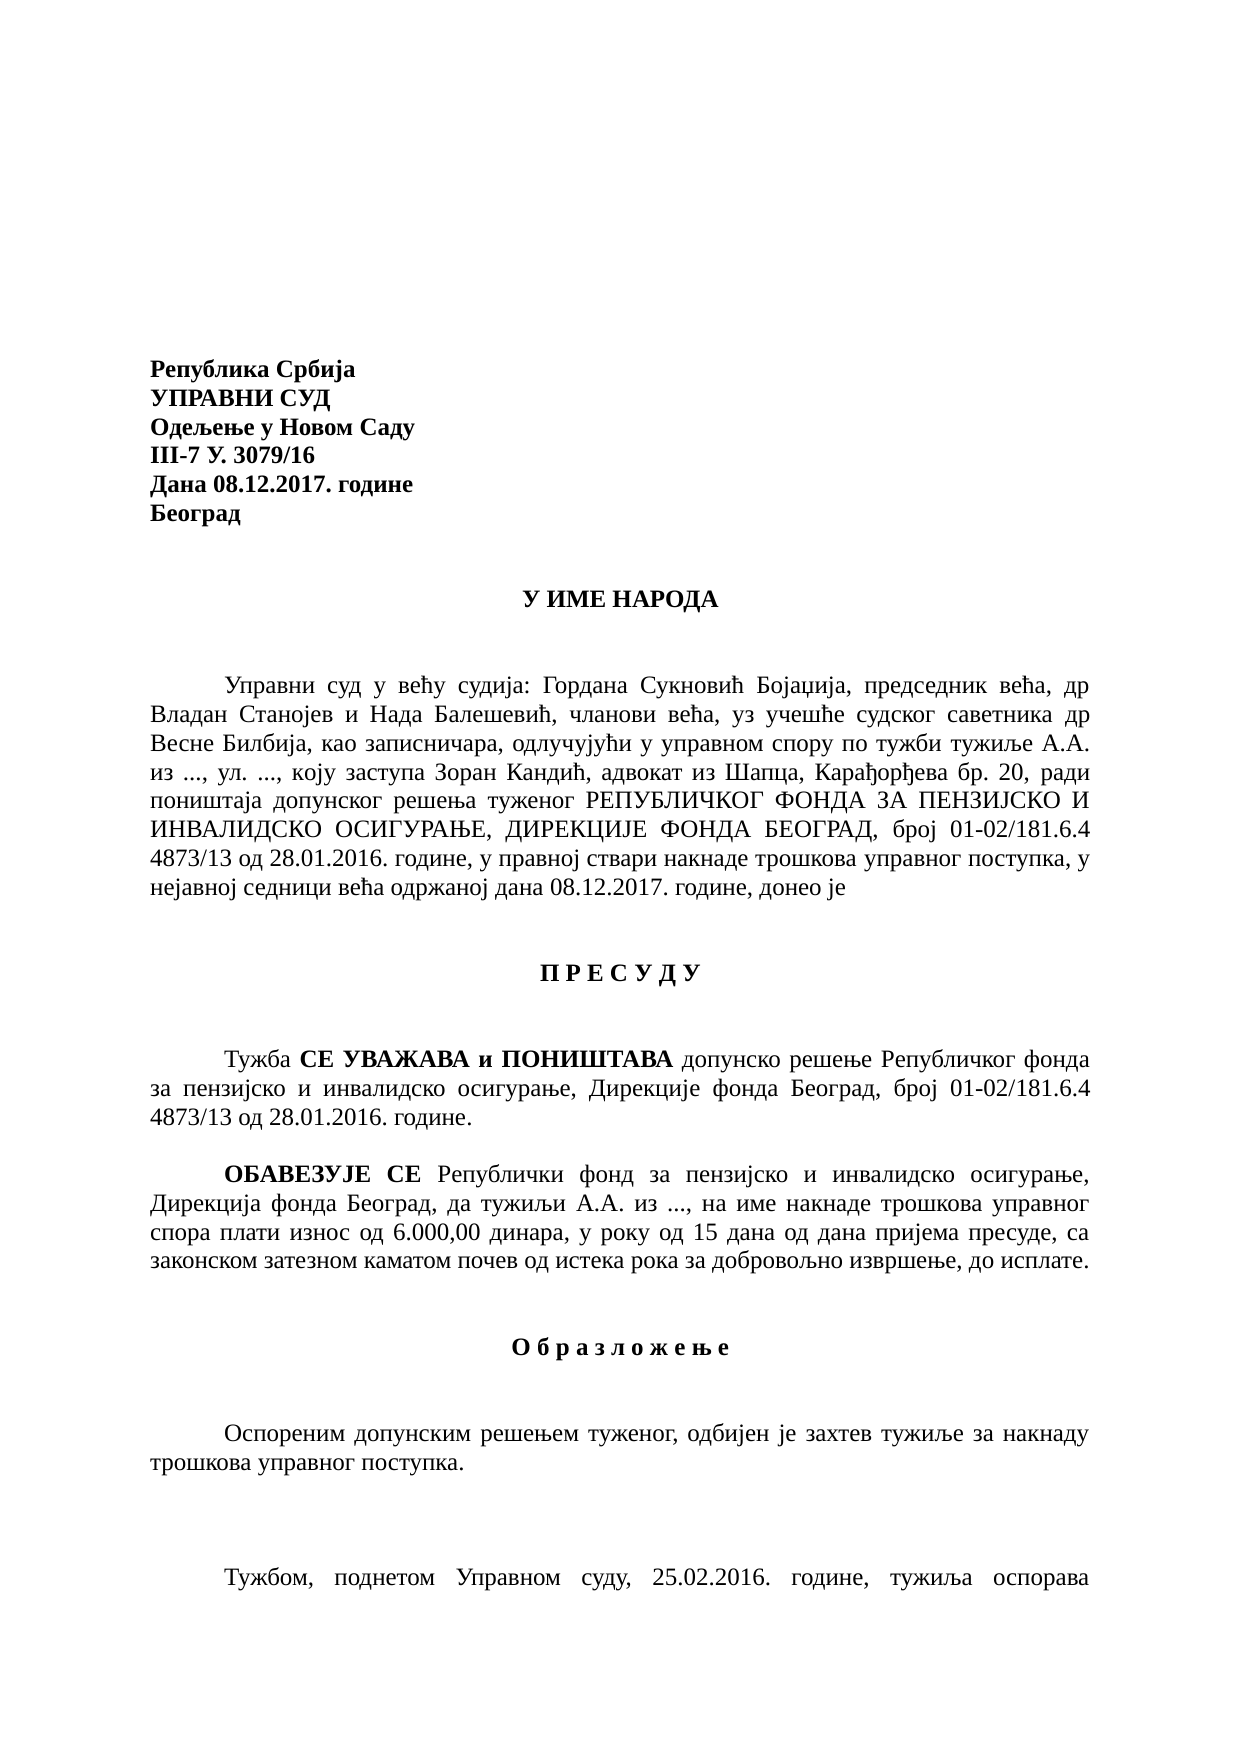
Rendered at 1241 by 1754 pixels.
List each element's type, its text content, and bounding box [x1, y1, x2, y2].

text Управни суд у већу судија: Гордана Сукновић Бојаџија, председник већа, др Владан Станојев и Нада Балешевић, чланови већа, уз учешће судског саветника др Весне Билбија, као записничарa, одлучујући у управном спору по тужби тужиље A.A. из ..., ул. ..., коју заступа Зоран Кандић, адвокат из Шапца, Карађорђева бр. 20, ради поништаја допунског решења туженог РЕПУБЛИЧКОГ ФОНДА ЗА ПЕНЗИЈСКО И ИНВАЛИДСКО ОСИГУРАЊЕ, ДИРЕКЦИЈЕ ФОНДА БЕОГРАД, број 01-02/181.6.4 4873/13 од 28.01.2016. године, у правној ствари накнаде трошкова управног поступка, у нејавној седници већа одржаној дана 08.12.2017. године, донео је [150, 670, 1090, 900]
text О б р а з л о ж е њ е [150, 1332, 1090, 1360]
text У ИМЕ НАРОДА [150, 584, 1090, 613]
text Република Србија [150, 148, 1090, 383]
text Одељење у Новом Саду [150, 412, 1090, 440]
text III-7 У. 3079/16 [150, 440, 1090, 469]
text Оспореним допунским решењем туженог, одбијен је захтев тужиље за накнаду трошкова управног поступка. [150, 1418, 1090, 1475]
text Београд [150, 498, 1090, 527]
text Тужба СЕ УВАЖАВА и ПОНИШТАВА допунско решење Републичког фонда за пензијско и инвалидско осигурање, Дирекције фонда Београд, број 01-02/181.6.4 4873/13 од 28.01.2016. године. [150, 1044, 1090, 1130]
text УПРАВНИ СУД [150, 383, 1090, 412]
text П Р Е С У Д У [150, 958, 1090, 987]
text ОБАВЕЗУЈЕ СЕ Републички фонд за пензијско и инвалидско осигурање, Дирекција фонда Београд, да тужиљи А.А. из ..., на име накнаде трошкова управног спора плати износ од 6.000,00 динара, у року од 15 дана од дана пријема пресуде, са законском затезном каматом почев од истека рока за добровољно извршење, до исплате. [150, 1159, 1090, 1274]
text Тужбом, поднетом Управном суду, 25.02.2016. године, тужиља оспорава [150, 1562, 1090, 1590]
text Дана 08.12.2017. године [150, 469, 1090, 498]
